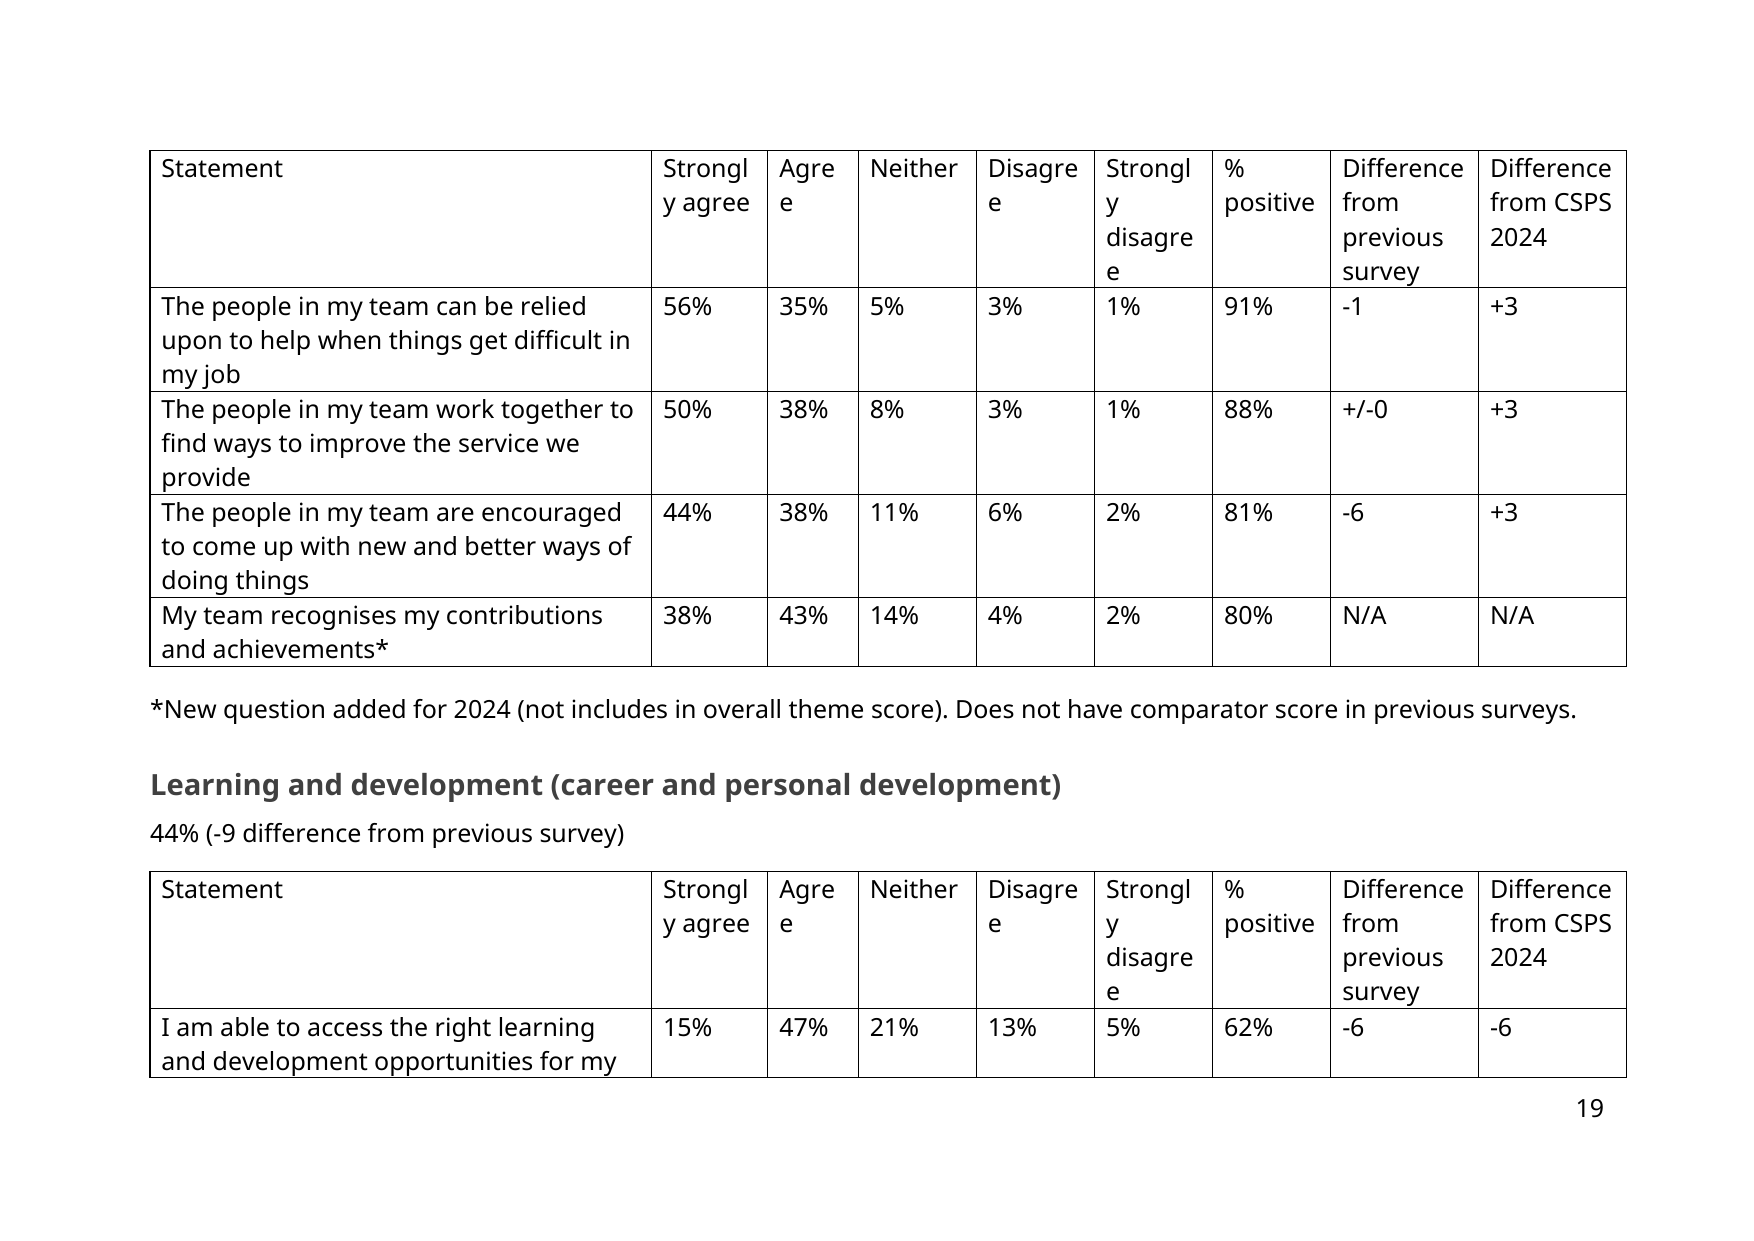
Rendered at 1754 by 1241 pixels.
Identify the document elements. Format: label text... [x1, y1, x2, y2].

table_cell +3 [1479, 392, 1626, 494]
table_cell 5% [859, 288, 976, 391]
table_header Agree [768, 872, 858, 1008]
table_cell -1 [1331, 288, 1478, 391]
table_cell 1% [1095, 392, 1212, 494]
table_cell The people in my team work together to find ways to improve the service we provide [151, 392, 651, 494]
table_header Statement [151, 151, 651, 287]
table_cell N/A [1331, 598, 1478, 666]
table_cell I am able to access the right learning and development opportunities for my [151, 1009, 651, 1077]
table_cell 21% [859, 1009, 976, 1077]
subtitle *New question added for 2024 (not includes in overall theme score). Does not have comparator score in previous surveys. [150, 692, 1604, 726]
table_cell 4% [977, 598, 1094, 666]
table_cell +3 [1479, 288, 1626, 391]
table_header Agree [768, 151, 858, 287]
table_cell -6 [1479, 1009, 1626, 1077]
table_cell +3 [1479, 495, 1626, 597]
table_header Disagree [977, 151, 1094, 287]
table_cell 38% [768, 495, 858, 597]
table_cell 38% [768, 392, 858, 494]
table_header Difference from previous survey [1331, 872, 1478, 1008]
table_cell 2% [1095, 598, 1212, 666]
table_header % positive [1213, 151, 1330, 287]
table_header Difference from CSPS 2024 [1479, 151, 1626, 287]
table_cell 47% [768, 1009, 858, 1077]
table_header Statement [151, 872, 651, 1008]
table_header Difference from previous survey [1331, 151, 1478, 287]
table_cell 6% [977, 495, 1094, 597]
table_cell 91% [1213, 288, 1330, 391]
table_cell 13% [977, 1009, 1094, 1077]
subtitle Learning and development (career and personal development) [150, 764, 1604, 803]
table_header Disagree [977, 872, 1094, 1008]
table_cell The people in my team can be relied upon to help when things get difficult in my job [151, 288, 651, 391]
table_header Difference from CSPS 2024 [1479, 872, 1626, 1008]
table_cell 14% [859, 598, 976, 666]
table_cell 11% [859, 495, 976, 597]
table_cell 35% [768, 288, 858, 391]
table_cell 8% [859, 392, 976, 494]
table_cell -6 [1331, 1009, 1478, 1077]
text 44% (-9 difference from previous survey) [150, 816, 1604, 850]
table_header Strongly disagree [1095, 872, 1212, 1008]
table_cell 44% [652, 495, 767, 597]
table_header Strongly agree [652, 872, 767, 1008]
table_cell 1% [1095, 288, 1212, 391]
table_cell 2% [1095, 495, 1212, 597]
table_cell 62% [1213, 1009, 1330, 1077]
table_header % positive [1213, 872, 1330, 1008]
table_cell 81% [1213, 495, 1330, 597]
table_cell N/A [1479, 598, 1626, 666]
table_cell 3% [977, 392, 1094, 494]
table_cell 80% [1213, 598, 1330, 666]
table_cell 50% [652, 392, 767, 494]
table_header Neither [859, 151, 976, 287]
table_header Strongly agree [652, 151, 767, 287]
table_cell 43% [768, 598, 858, 666]
table_cell 88% [1213, 392, 1330, 494]
table_cell 5% [1095, 1009, 1212, 1077]
table_cell The people in my team are encouraged to come up with new and better ways of doing things [151, 495, 651, 597]
table_cell 38% [652, 598, 767, 666]
table_header Neither [859, 872, 976, 1008]
table_cell -6 [1331, 495, 1478, 597]
table_cell 15% [652, 1009, 767, 1077]
table_cell My team recognises my contributions and achievements* [151, 598, 651, 666]
table_cell +/-0 [1331, 392, 1478, 494]
table_cell 3% [977, 288, 1094, 391]
table_header Strongly disagree [1095, 151, 1212, 287]
table_cell 56% [652, 288, 767, 391]
